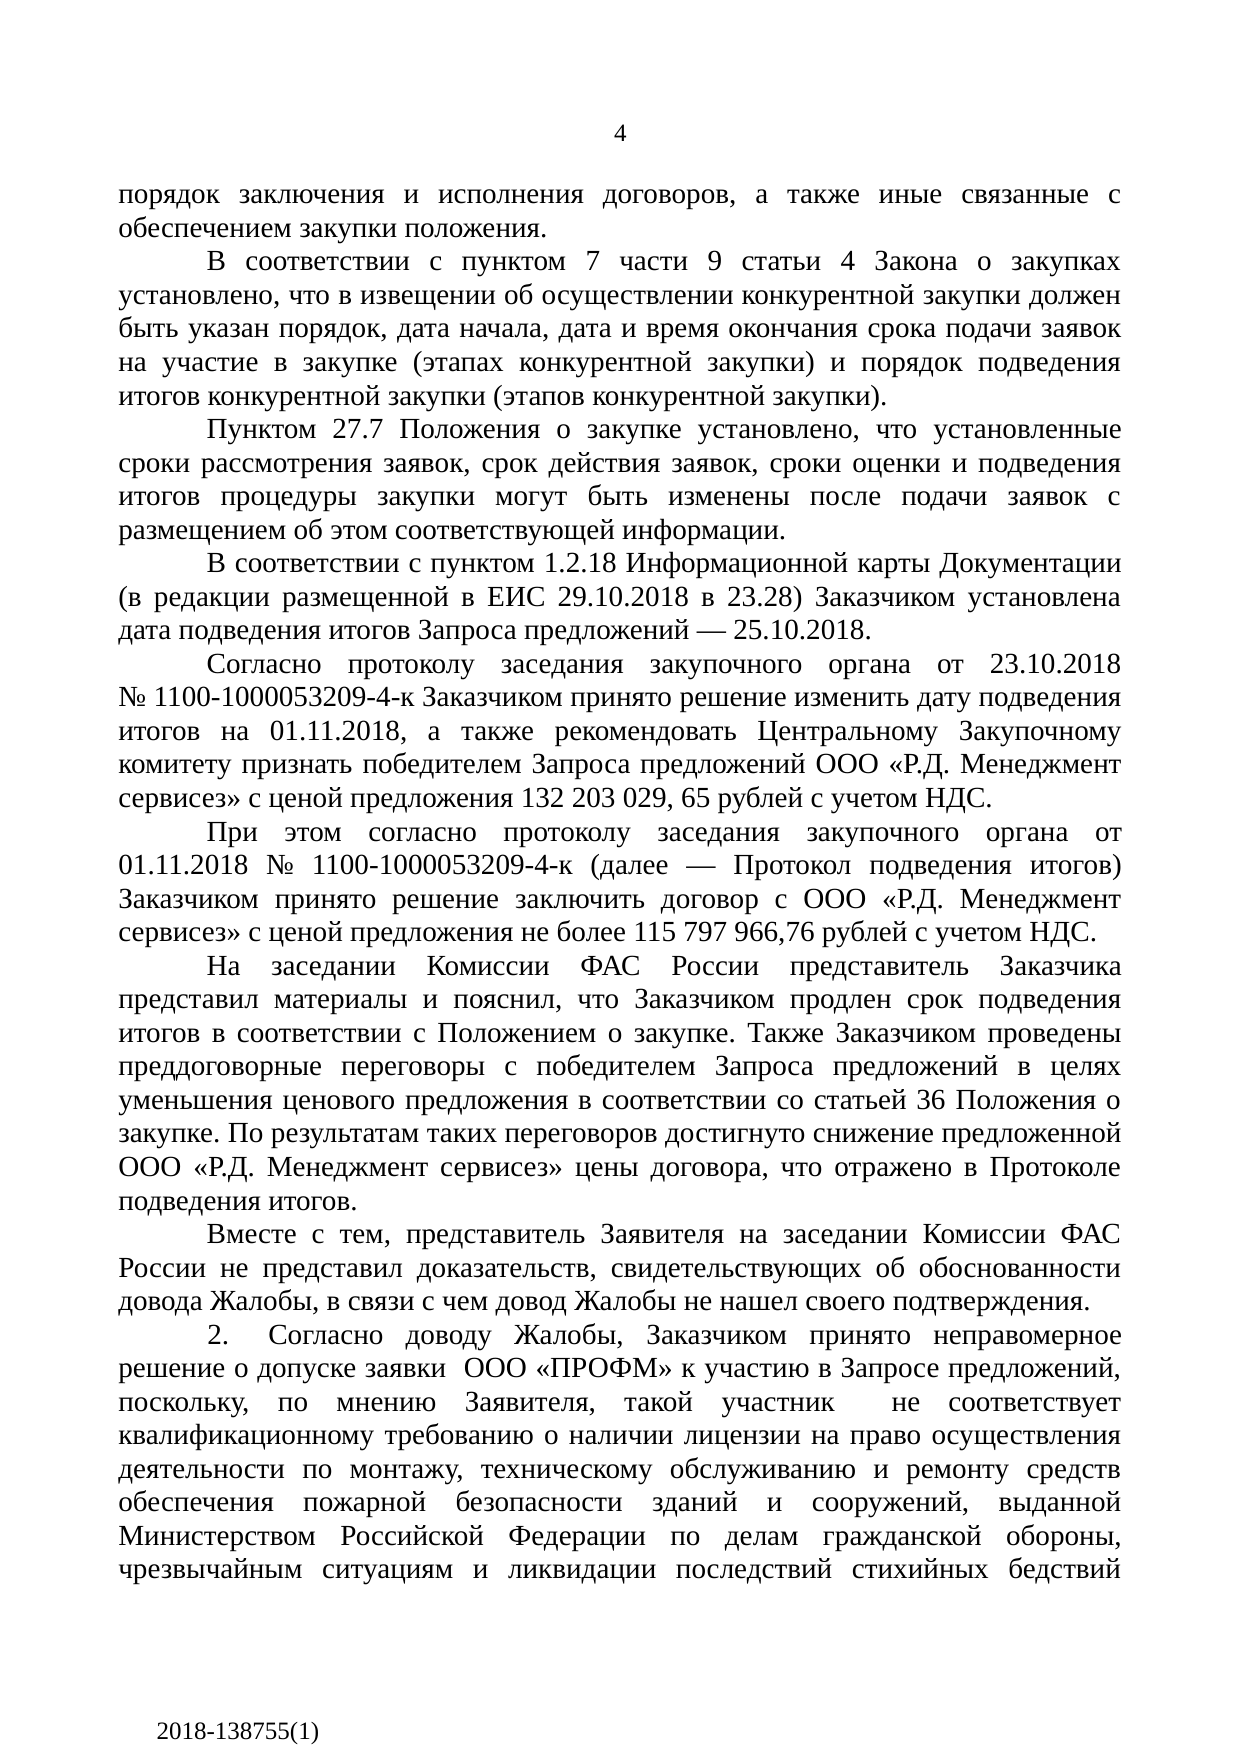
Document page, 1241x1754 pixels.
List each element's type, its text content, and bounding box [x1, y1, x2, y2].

text Пунктом 27.7 Положения о закупке установлено, что установленные сроки рассмотрения заявок, срок действия заявок, сроки оценки и подведения итогов процедуры закупки могут быть изменены после подачи заявок с размещением об этом соответствующей информации. [118, 411, 1122, 545]
text В соответствии с пунктом 1.2.18 Информационной карты Документации (в редакции размещенной в ЕИС 29.10.2018 в 23.28) Заказчиком установлена дата подведения итогов Запроса предложений — 25.10.2018. [118, 545, 1122, 646]
text порядок заключения и исполнения договоров, а также иные связанные с обеспечением закупки положения. [118, 176, 1122, 243]
text Согласно протоколу заседания закупочного органа от 23.10.2018 № 1100-1000053209-4-к Заказчиком принято решение изменить дату подведения итогов на 01.11.2018, а также рекомендовать Центральному Закупочному комитету признать победителем Запроса предложений ООО «Р.Д. Менеджмент сервисез» с ценой предложения 132 203 029, 65 рублей с учетом НДС. [118, 646, 1122, 814]
list Согласно доводу Жалобы, Заказчиком принято неправомерное решение о допуске заявки ООО «ПРОФМ» к участию в Запросе предложений, поскольку, по мнению Заявителя, такой участник не соответствует квалификационному требованию о наличии лицензии на право осуществления деятельности по монтажу, техническому обслуживанию и ремонту средств обеспечения пожарной безопасности зданий и сооружений, выданной Министерством Российской Федерации по делам гражданской обороны, чрезвычайным ситуациям и ликвидации последствий стихийных бедствий [118, 1317, 1122, 1585]
text Вместе с тем, представитель Заявителя на заседании Комиссии ФАС России не представил доказательств, свидетельствующих об обоснованности довода Жалобы, в связи с чем довод Жалобы не нашел своего подтверждения. [118, 1216, 1122, 1317]
text На заседании Комиссии ФАС России представитель Заказчика представил материалы и пояснил, что Заказчиком продлен срок подведения итогов в соответствии с Положением о закупке. Также Заказчиком проведены преддоговорные переговоры с победителем Запроса предложений в целях уменьшения ценового предложения в соответствии со статьей 36 Положения о закупке. По результатам таких переговоров достигнуто снижение предложенной ООО «Р.Д. Менеджмент сервисез» цены договора, что отражено в Протоколе подведения итогов. [118, 948, 1122, 1216]
text При этом согласно протоколу заседания закупочного органа от 01.11.2018 № 1100-1000053209-4-к (далее — Протокол подведения итогов) Заказчиком принято решение заключить договор с ООО «Р.Д. Менеджмент сервисез» с ценой предложения не более 115 797 966,76 рублей с учетом НДС. [118, 814, 1122, 948]
text В соответствии с пунктом 7 части 9 статьи 4 Закона о закупках установлено, что в извещении об осуществлении конкурентной закупки должен быть указан порядок, дата начала, дата и время окончания срока подачи заявок на участие в закупке (этапах конкурентной закупки) и порядок подведения итогов конкурентной закупки (этапов конкурентной закупки). [118, 243, 1122, 411]
